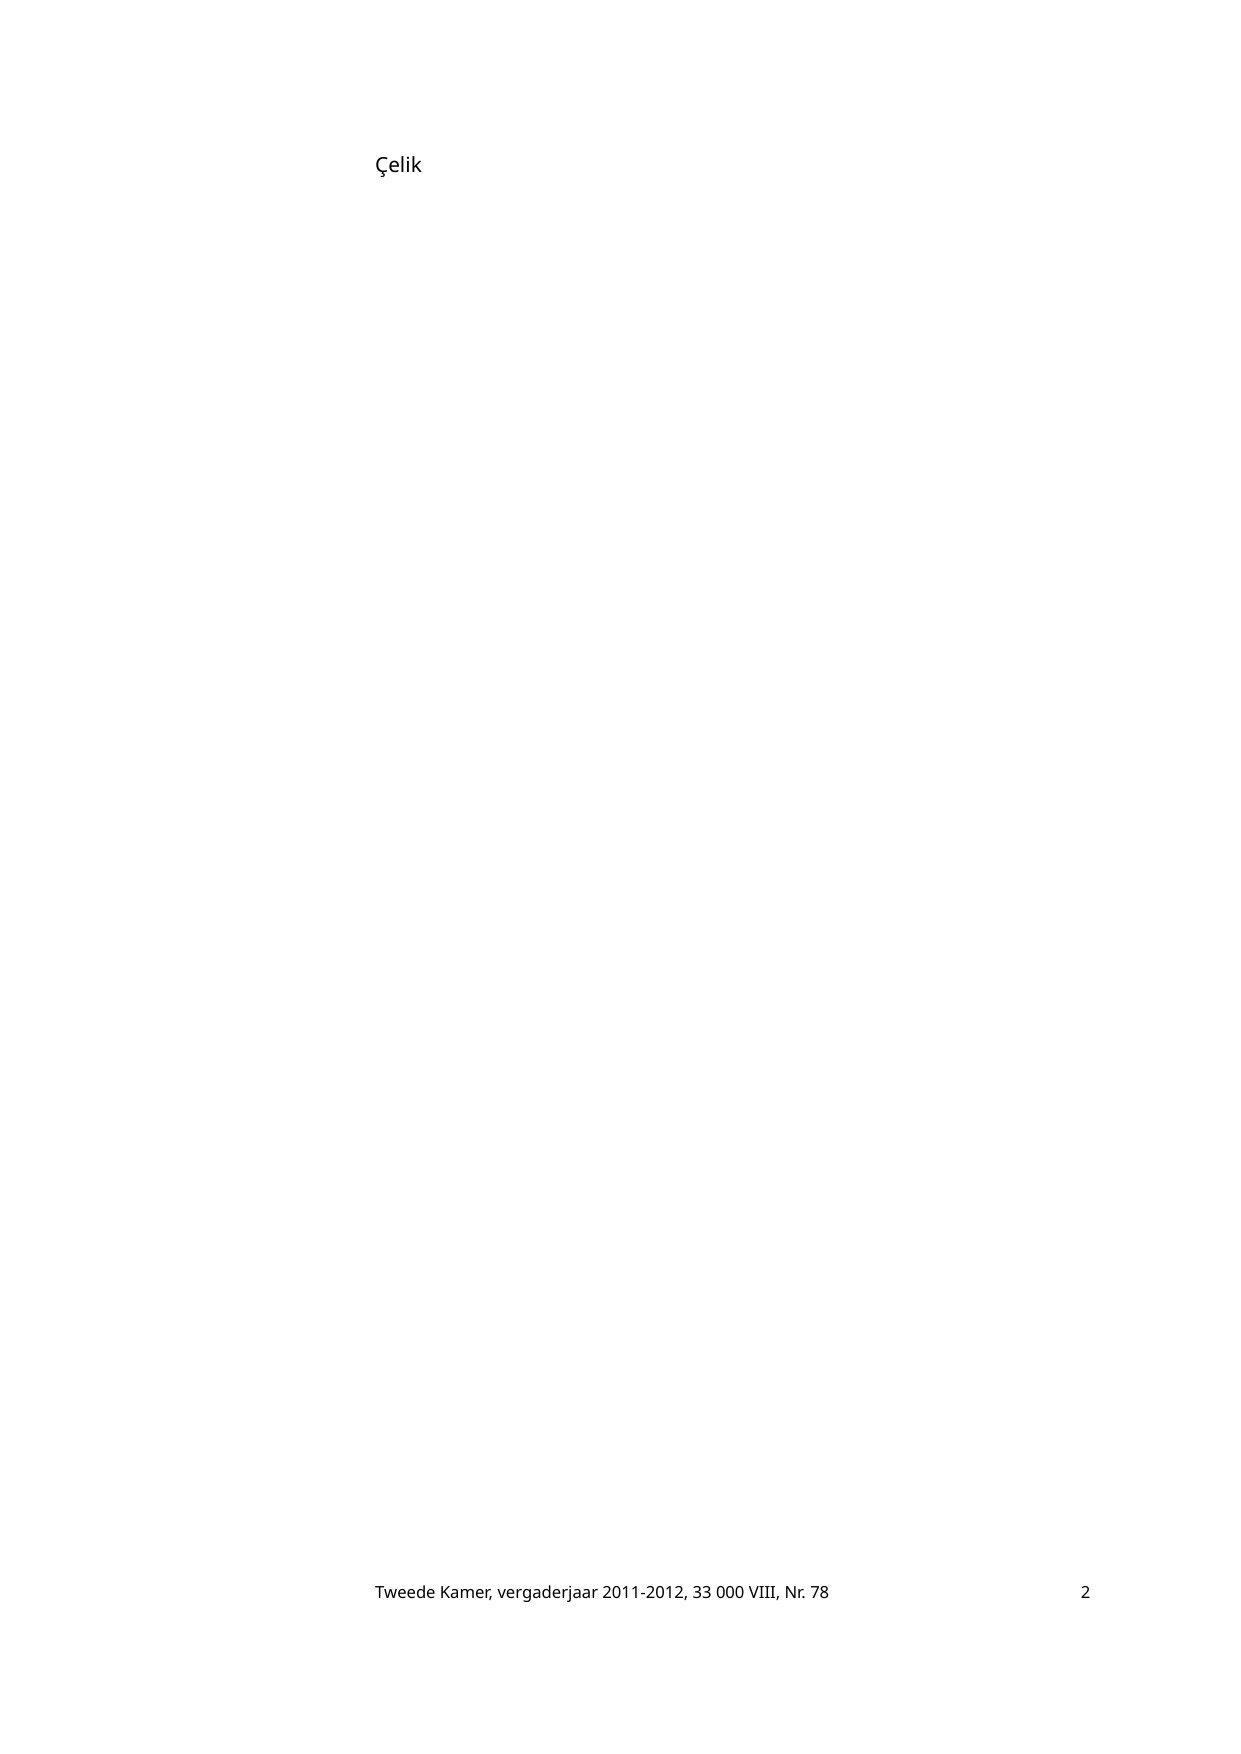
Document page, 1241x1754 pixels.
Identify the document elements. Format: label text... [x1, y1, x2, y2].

text Çelik [375, 150, 1090, 178]
